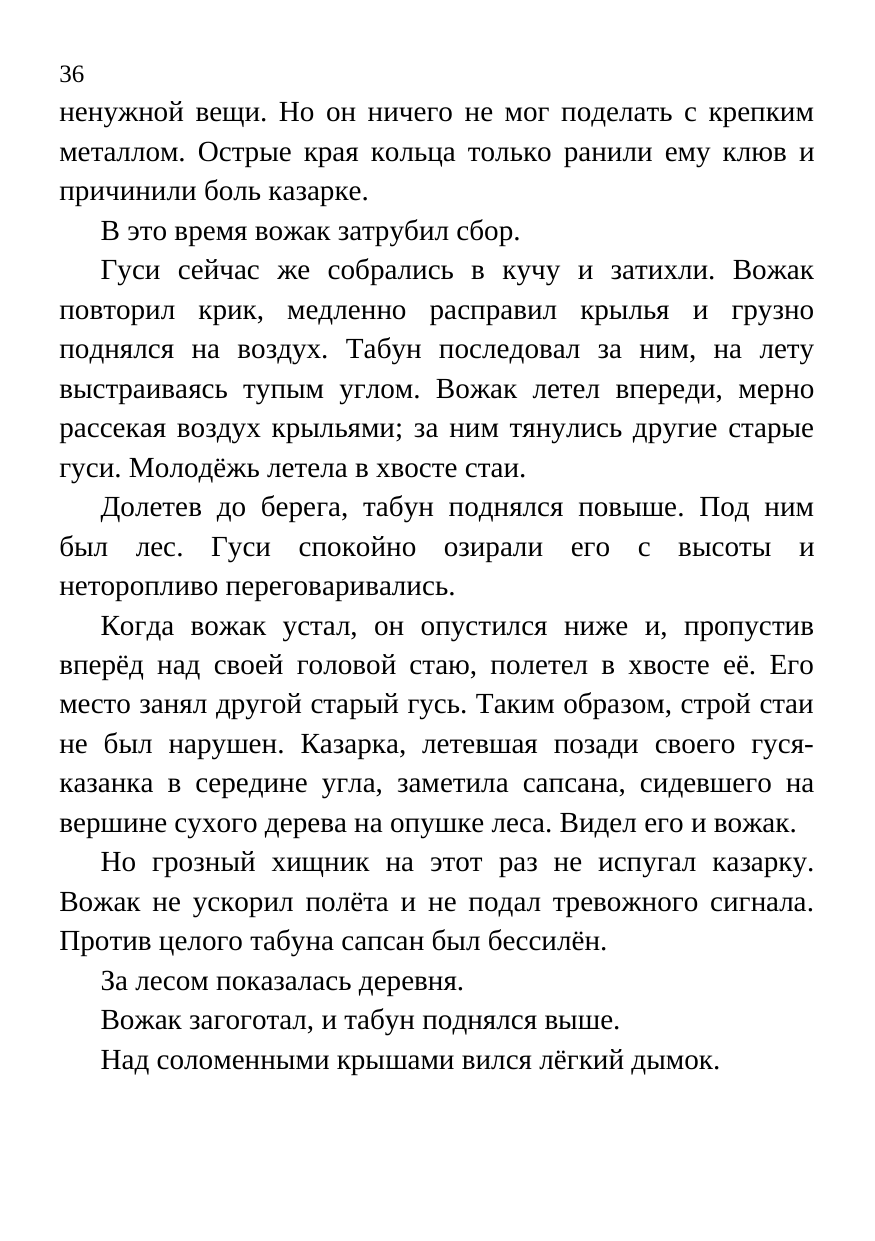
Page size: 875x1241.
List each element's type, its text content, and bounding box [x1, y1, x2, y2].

text В это время вожак затрубил сбор. [59, 213, 815, 246]
text За лесом показалась деревня. [59, 963, 815, 997]
text ненужной вещи. Но он ничего не мог поделать с крепким металлом. Острые края кольца только ранили ему клюв и причинили боль казарке. [59, 94, 815, 207]
text Гуси сейчас же собрались в кучу и затихли. Вожак повторил крик, медленно расправил крылья и грузно поднялся на воздух. Табун последовал за ним, на лету выстраиваясь тупым углом. Вожак летел впереди, мерно рассекая воздух крыльями; за ним тянулись другие старые гуси. Молодёжь летела в хвосте стаи. [59, 252, 815, 483]
text Над соломенными крышами вился лёгкий дымок. [59, 1042, 815, 1076]
text Вожак загоготал, и табун поднялся выше. [59, 1002, 815, 1036]
text Но грозный хищник на этот раз не испугал казарку. Вожак не ускорил полёта и не подал тревожного сигнала. Против целого табуна сапсан был бессилён. [59, 844, 815, 957]
text Когда вожак устал, он опустился ниже и, пропустив вперёд над своей головой стаю, полетел в хвосте её. Его место занял другой старый гусь. Таким образом, строй стаи не был нарушен. Казарка, летевшая позади своего гуся-казанка в середине угла, заметила сапсана, сидевшего на вершине сухого дерева на опушке леса. Видел его и вожак. [59, 608, 815, 839]
text Долетев до берега, табун поднялся повыше. Под ним был лес. Гуси спокойно озирали его с высоты и неторопливо переговаривались. [59, 489, 815, 602]
